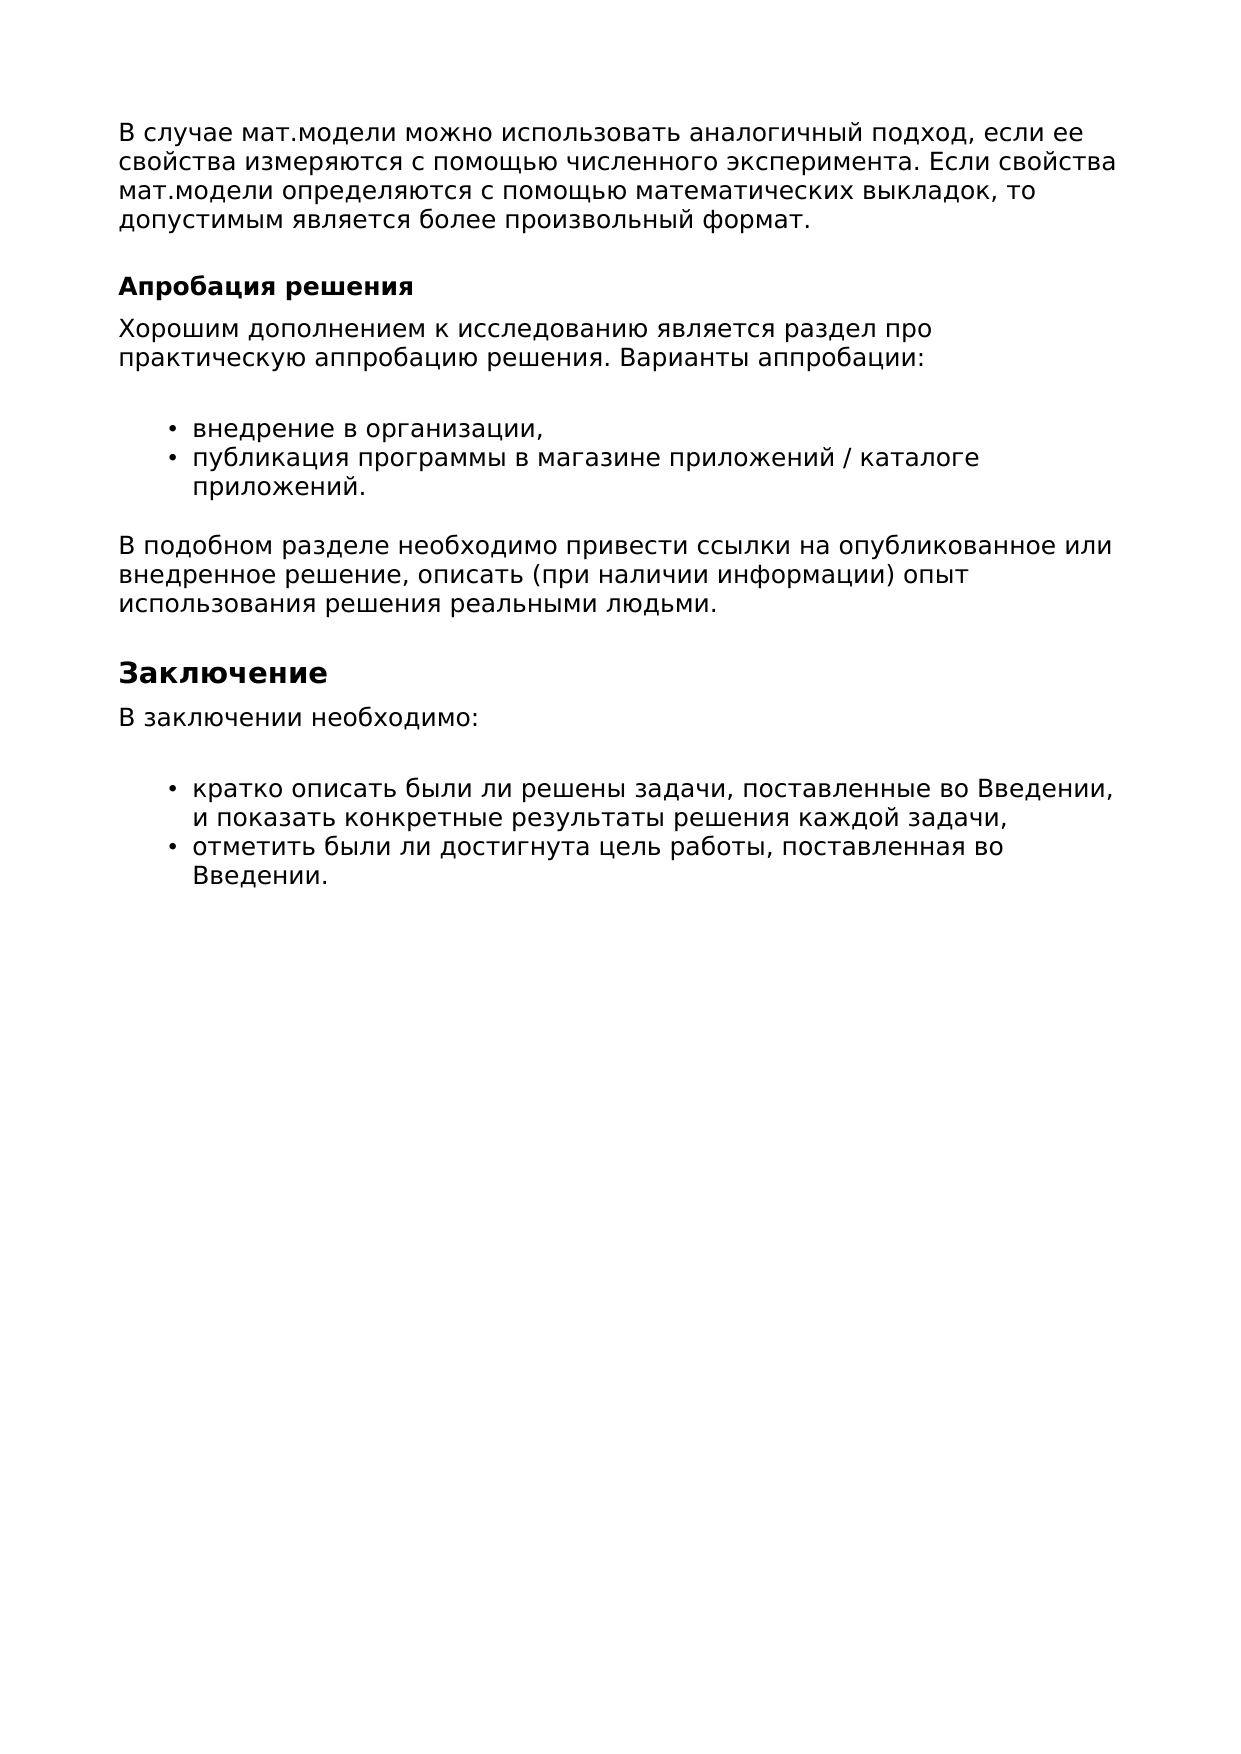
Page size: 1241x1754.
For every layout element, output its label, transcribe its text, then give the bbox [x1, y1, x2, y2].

text В случае мат.модели можно использовать аналогичный подход, если ее свойства измеряются с помощью численного эксперимента. Если свойства мат.модели определяются с помощью математических выкладок, то допустимым является более произвольный формат. [118, 118, 1122, 235]
subtitle Апробация решения [118, 272, 1122, 301]
list кратко описать были ли решены задачи, поставленные во Введении, и показать конкретные результаты решения каждой задачи, [177, 774, 1122, 832]
list отметить были ли достигнута цель работы, поставленная во Введении. [177, 832, 1122, 891]
text В заключении необходимо: [118, 703, 1122, 732]
text В подобном разделе необходимо привести ссылки на опубликованное или внедренное решение, описать (при наличии информации) опыт использования решения реальными людьми. [118, 531, 1122, 619]
list публикация программы в магазине приложений / каталоге приложений. [177, 443, 1122, 502]
list внедрение в организации, [177, 414, 1122, 443]
text Хорошим дополнением к исследованию является раздел про практическую аппробацию решения. Варианты аппробации: [118, 314, 1122, 372]
subtitle Заключение [118, 656, 1122, 690]
